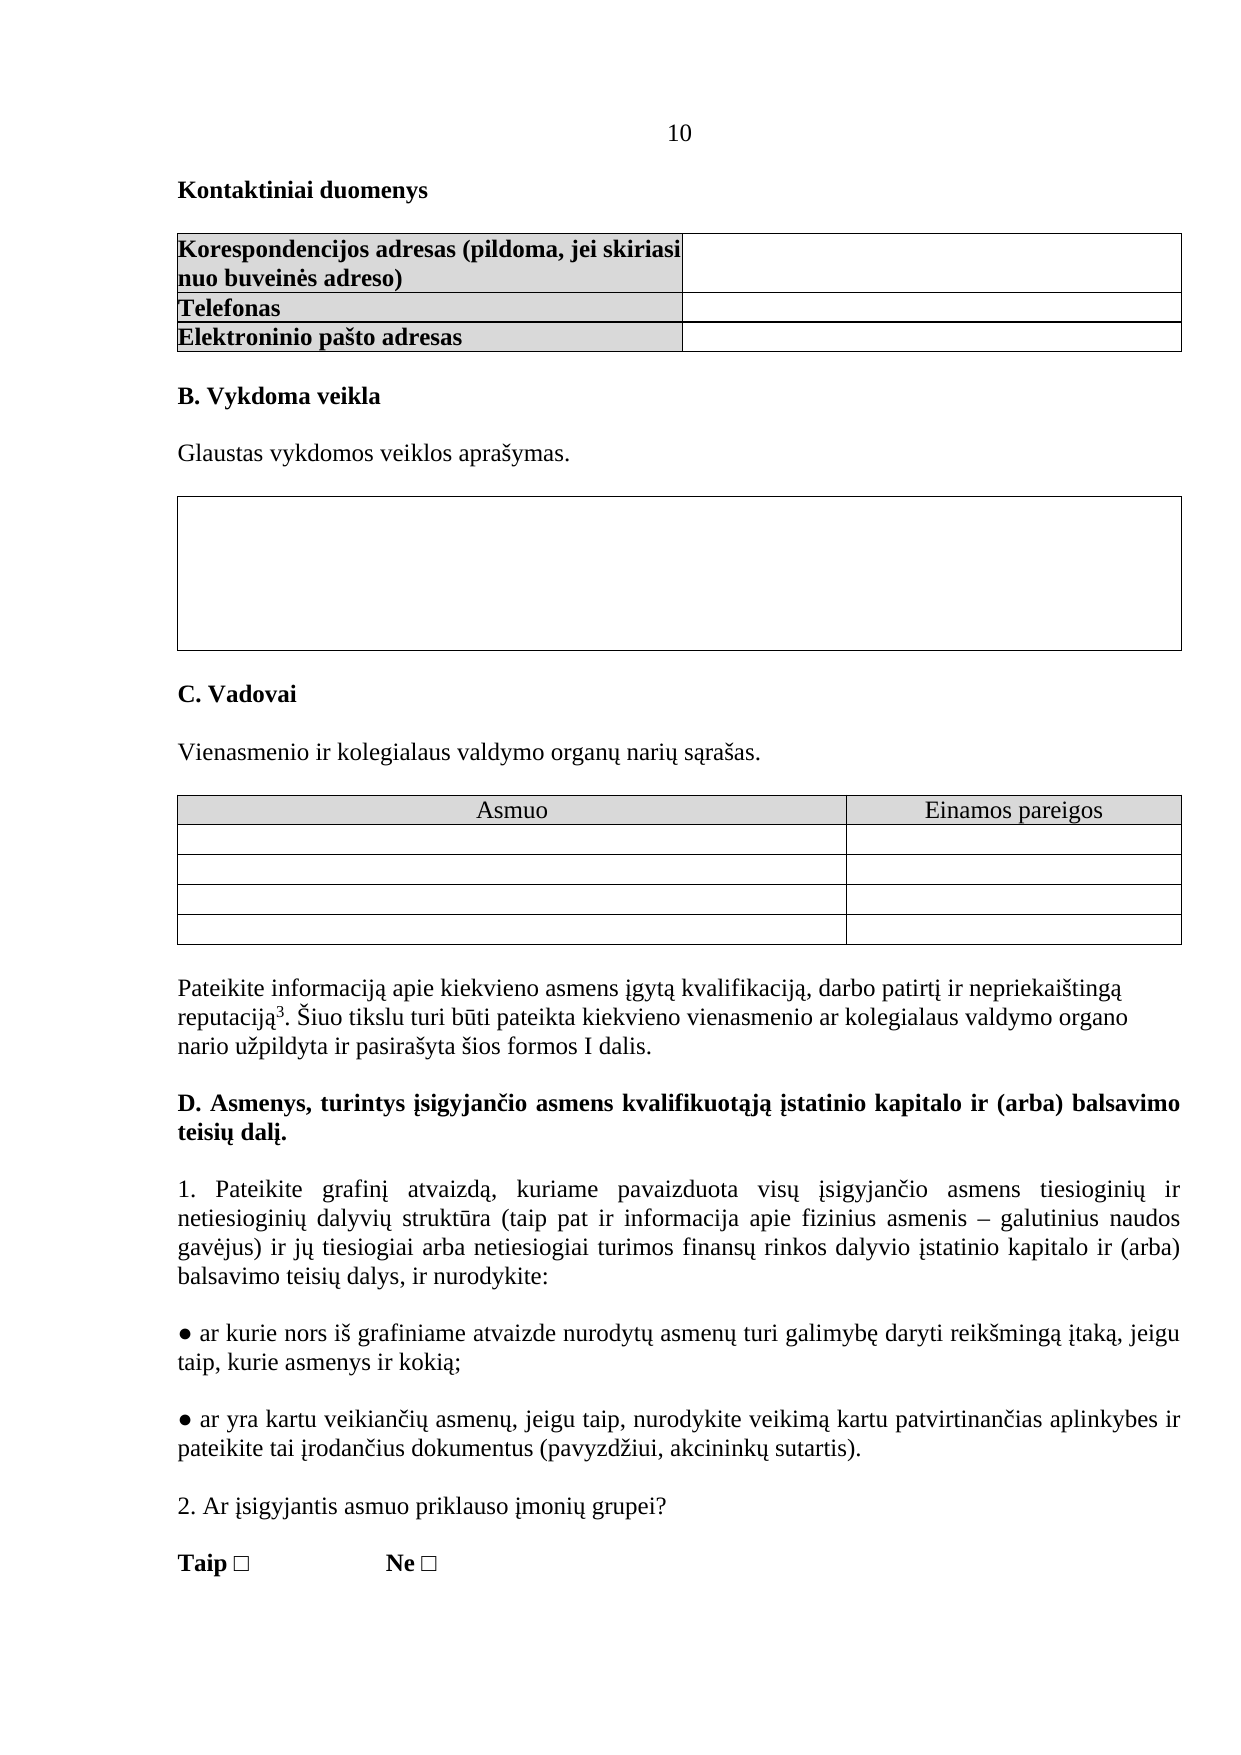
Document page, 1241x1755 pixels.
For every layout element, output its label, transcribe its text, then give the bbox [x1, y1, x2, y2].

text 1. Pateikite grafinį atvaizdą, kuriame pavaizduota visų įsigyjančio asmens tiesioginių ir netiesioginių dalyvių struktūra (taip pat ir informacija apie fizinius asmenis – galutinius naudos gavėjus) ir jų tiesiogiai arba netiesiogiai turimos finansų rinkos dalyvio įstatinio kapitalo ir (arba) balsavimo teisių dalys, ir nurodykite: [177, 1174, 1181, 1289]
table_cell [847, 915, 1181, 943]
text 2. Ar įsigyjantis asmuo priklauso įmonių grupei? [177, 1491, 1181, 1519]
table_cell [847, 855, 1181, 884]
table_cell [178, 825, 846, 854]
table_header Asmuo [178, 796, 846, 824]
text D. Asmenys, turintys įsigyjančio asmens kvalifikuotąją įstatinio kapitalo ir (arba) balsavimo teisių dalį. [177, 1088, 1181, 1146]
table_cell Elektroninio pašto adresas [178, 323, 682, 351]
table_cell Telefonas [178, 293, 682, 321]
table_header [683, 234, 1181, 292]
table_header Korespondencijos adresas (pildoma, jei skiriasi nuo buveinės adreso) [178, 234, 682, 292]
table_cell [178, 885, 846, 914]
text B. Vykdoma veikla [177, 381, 1181, 410]
table_header [178, 497, 1181, 650]
text Taip □ Ne □ [177, 1548, 1181, 1577]
table_cell [178, 855, 846, 884]
text ● ar kurie nors iš grafiniame atvaizde nurodytų asmenų turi galimybę daryti reikšmingą įtaką, jeigu taip, kurie asmenys ir kokią; [177, 1318, 1181, 1376]
table_cell [847, 825, 1181, 854]
text ● ar yra kartu veikiančių asmenų, jeigu taip, nurodykite veikimą kartu patvirtinančias aplinkybes ir pateikite tai įrodančius dokumentus (pavyzdžiui, akcininkų sutartis). [177, 1404, 1181, 1462]
text Pateikite informaciją apie kiekvieno asmens įgytą kvalifikaciją, darbo patirtį ir nepriekaištingą reputaciją3. Šiuo tikslu turi būti pateikta kiekvieno vienasmenio ar kolegialaus valdymo organo nario užpildyta ir pasirašyta šios formos I dalis. [177, 973, 1181, 1059]
table_cell [683, 293, 1181, 321]
text Glaustas vykdomos veiklos aprašymas. [177, 438, 1181, 467]
table_header Einamos pareigos [847, 796, 1181, 824]
text C. Vadovai [177, 679, 1181, 708]
table_cell [178, 915, 846, 943]
text Vienasmenio ir kolegialaus valdymo organų narių sąrašas. [177, 737, 1181, 766]
text Kontaktiniai duomenys [177, 176, 1181, 204]
table_cell [847, 885, 1181, 914]
table_cell [683, 323, 1181, 351]
